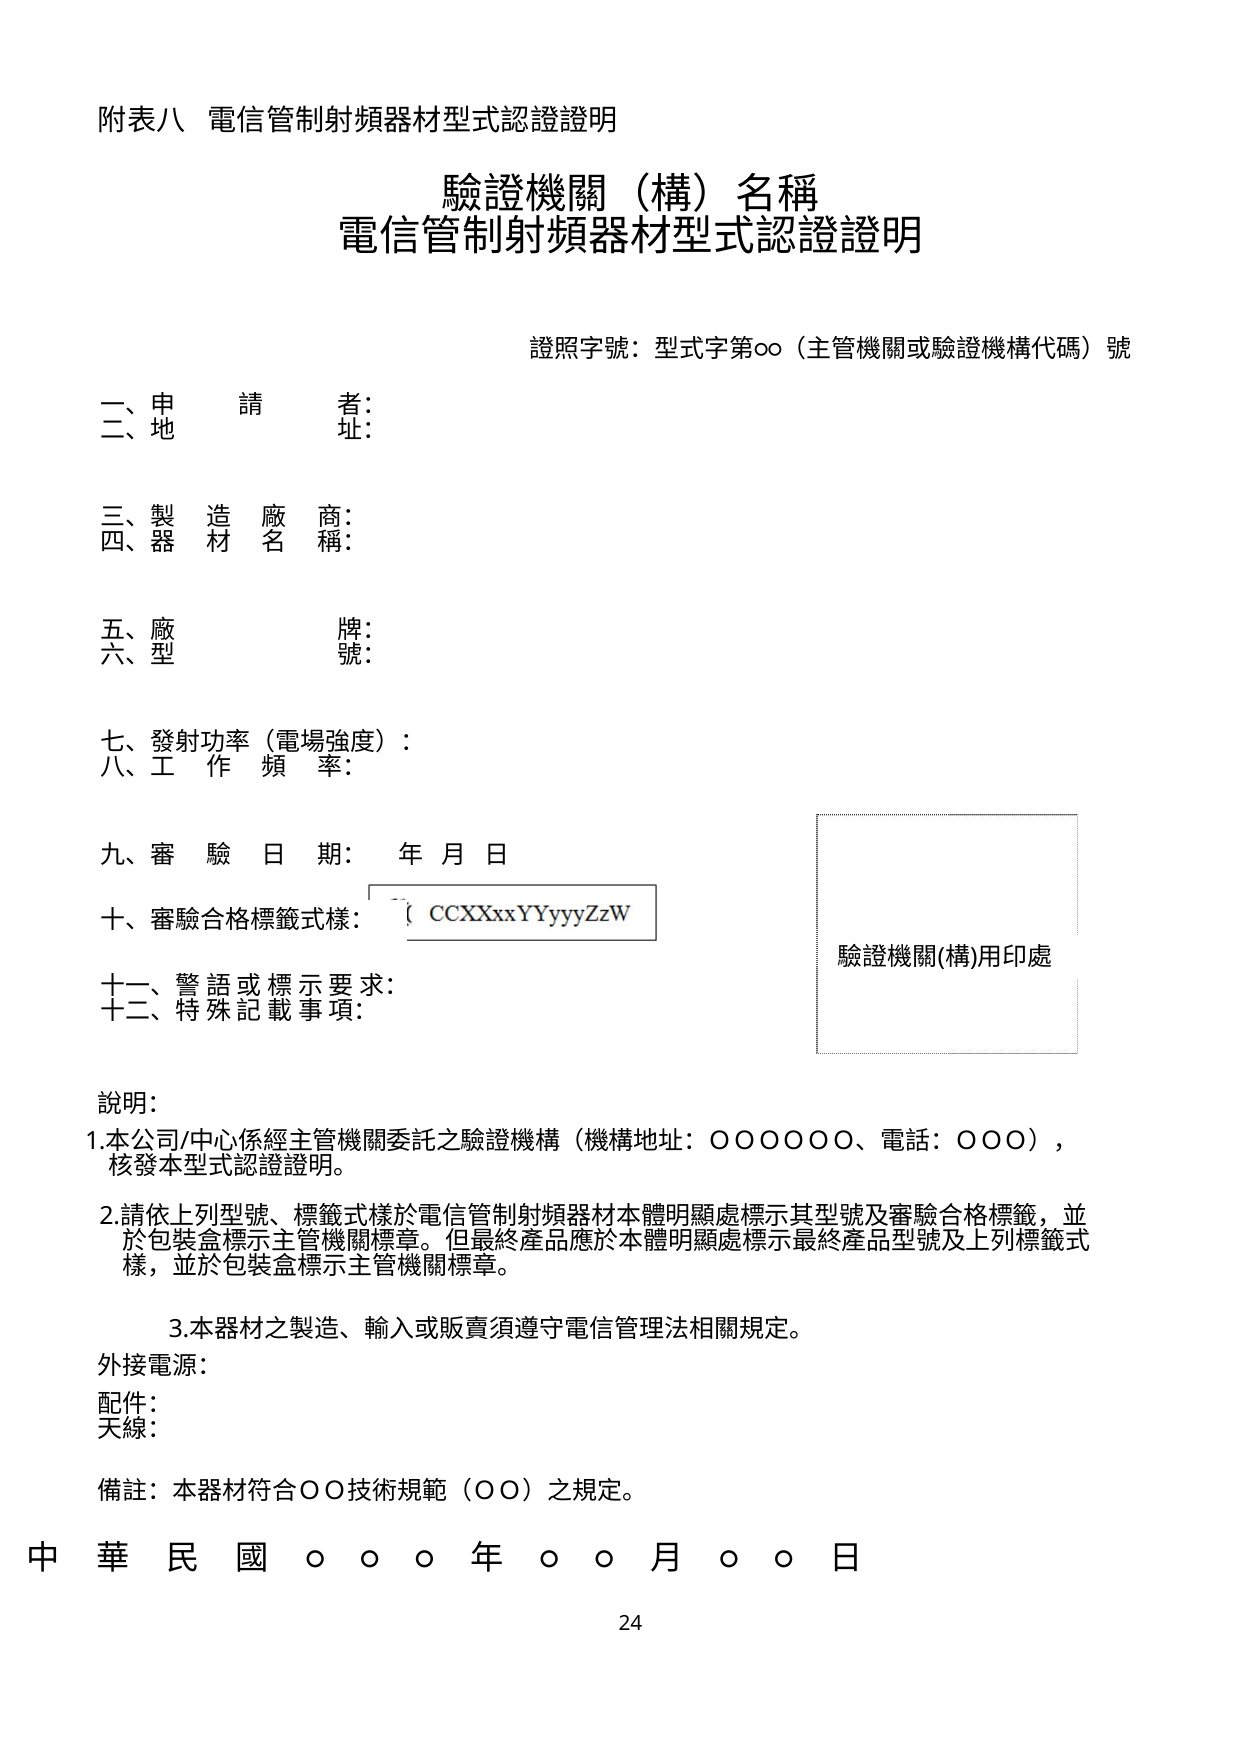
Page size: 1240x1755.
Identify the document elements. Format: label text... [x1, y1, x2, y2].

text 八、工 作 頻 率： [100, 756, 456, 781]
text 樣，並於包裝盒標示主管機關標章。 [123, 1255, 1231, 1280]
text 1.本公司/中心係經主管機關委託之驗證機構（機構地址：ＯＯＯＯＯＯ、電話：ＯＯＯ）， [85, 1130, 1231, 1155]
text 於包裝盒標示主管機關標章。但最終產品應於本體明顯處標示最終產品型號及上列標籤式 [123, 1230, 1231, 1255]
text 六、型 [100, 643, 195, 668]
text 三、製 造 廠 商： [100, 506, 413, 531]
text 配件： [97, 1392, 192, 1417]
text 二、地 [100, 418, 195, 443]
text 號： [338, 643, 407, 668]
text 十二、特 殊 記 載 事 項： [100, 1000, 485, 1025]
text 3.本器材之製造、輸入或販賣須遵守電信管理法相關規定。 [168, 1317, 898, 1342]
text 附表八 電信管制射頻器材型式認證證明 [98, 107, 684, 136]
picture [816, 814, 1078, 1054]
text 核發本型式認證證明。 [108, 1155, 1231, 1180]
text 九、審 驗 日 期： 年 月 日 [100, 843, 600, 868]
picture [366, 882, 661, 943]
text 一、申 [100, 393, 195, 418]
text 十、審驗合格標籤式樣： [100, 909, 399, 934]
text 十一、警 語 或 標 示 要 求： [100, 975, 485, 1000]
text 址： [338, 418, 407, 443]
text 請 [238, 393, 283, 418]
text 天線： [97, 1417, 192, 1442]
text 七、發射功率（電場強度）： [100, 731, 456, 756]
text 者： [338, 393, 407, 418]
text 中 華 民 國 ○ ○ ○ 年 ○ ○ 月 ○ ○ 日 [26, 1543, 1231, 1576]
text 2.請依上列型號、標籤式樣於電信管制射頻器材本體明顯處標示其型號及審驗合格標籤，並 [99, 1205, 1231, 1230]
text 24 [618, 1612, 653, 1635]
text 外接電源： [97, 1355, 242, 1380]
text 牌： [338, 618, 407, 643]
text 說明： [97, 1092, 192, 1117]
text 驗證機關(構)用印處 [837, 945, 1082, 970]
text 四、器 材 名 稱： [100, 531, 413, 556]
text 五、廠 [100, 618, 195, 643]
text 證照字號：型式字第○○（主管機關或驗證機構代碼）號 [529, 337, 1231, 362]
text 備註：本器材符合ＯＯ技術規範（ＯＯ）之規定。 [97, 1480, 712, 1505]
text 電信管制射頻器材型式認證證明 [337, 217, 991, 259]
text 驗證機關（構）名稱 [441, 176, 991, 217]
